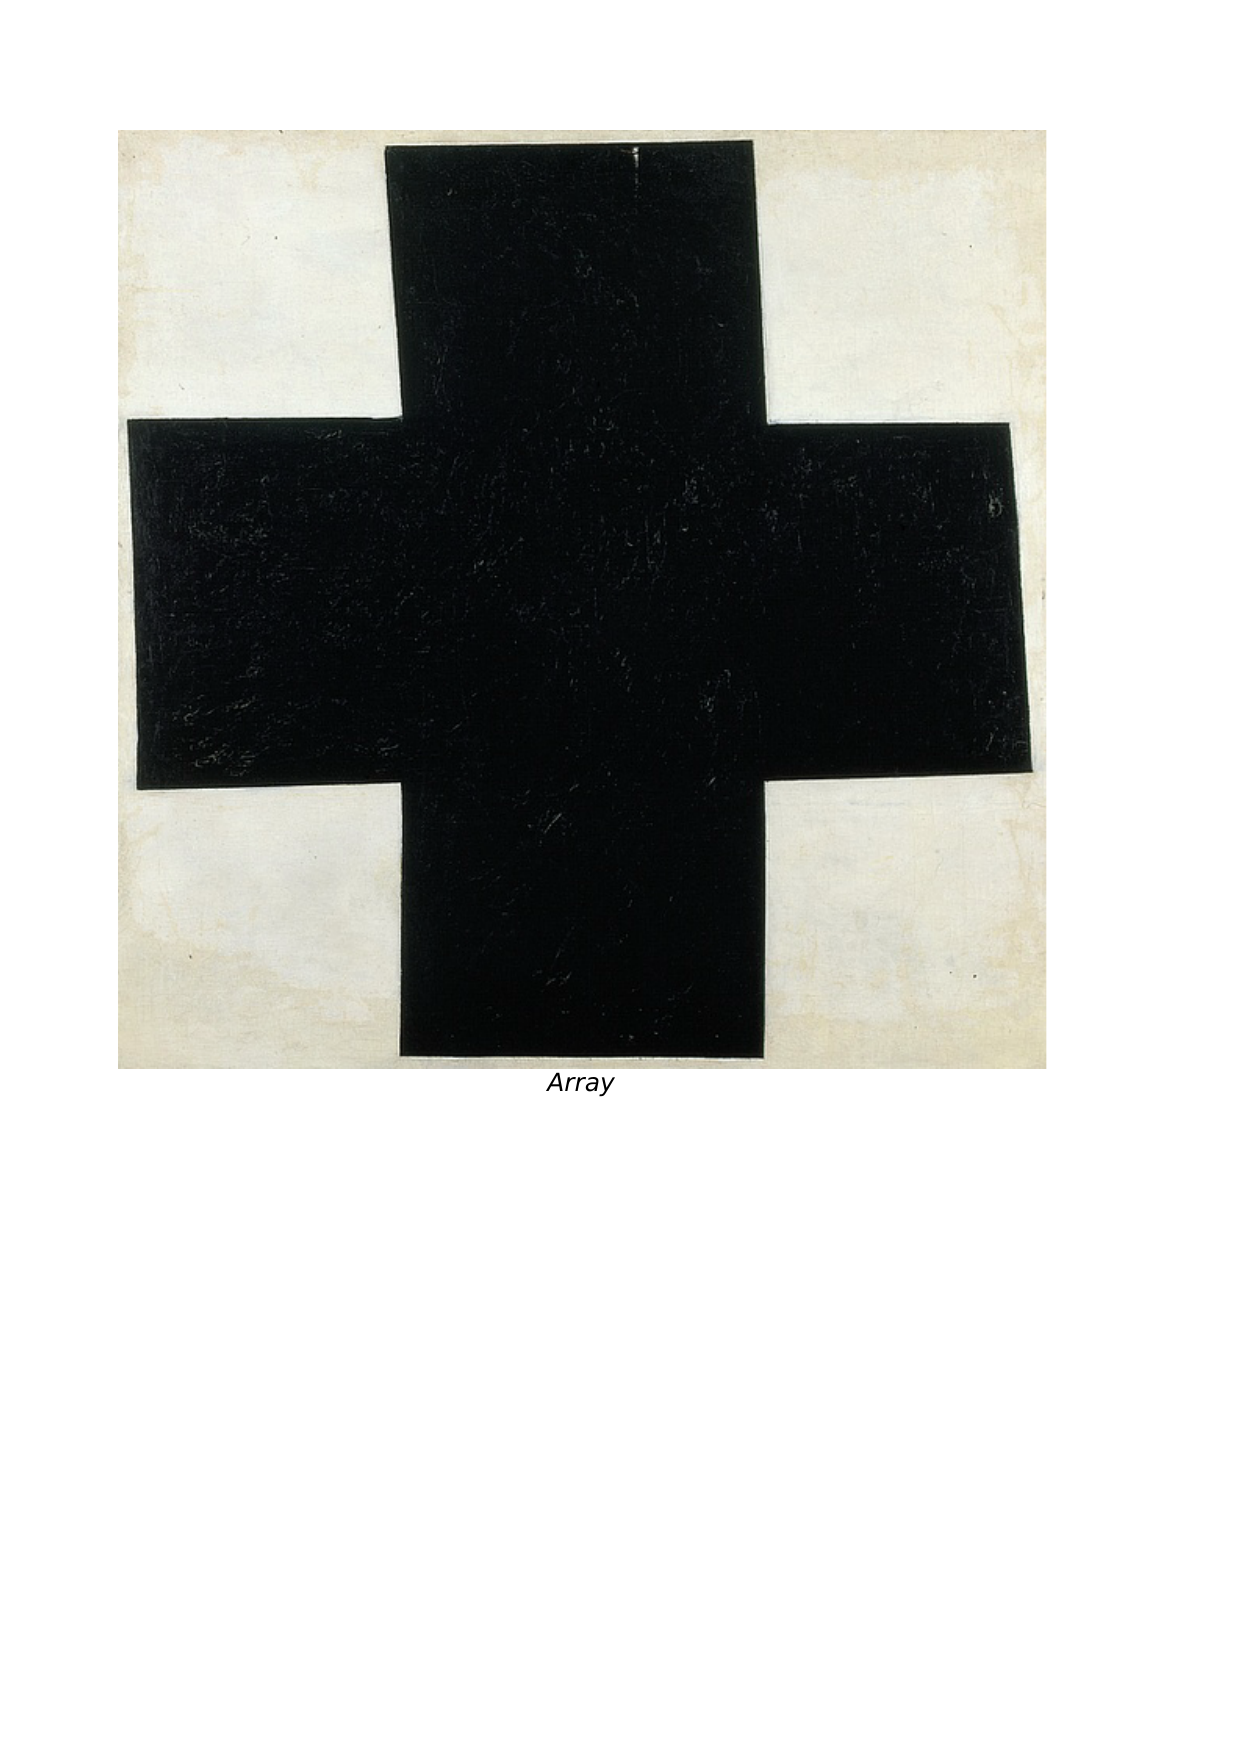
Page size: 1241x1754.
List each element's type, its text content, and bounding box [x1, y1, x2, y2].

text Array [118, 1069, 1046, 1097]
picture [118, 130, 1047, 1069]
